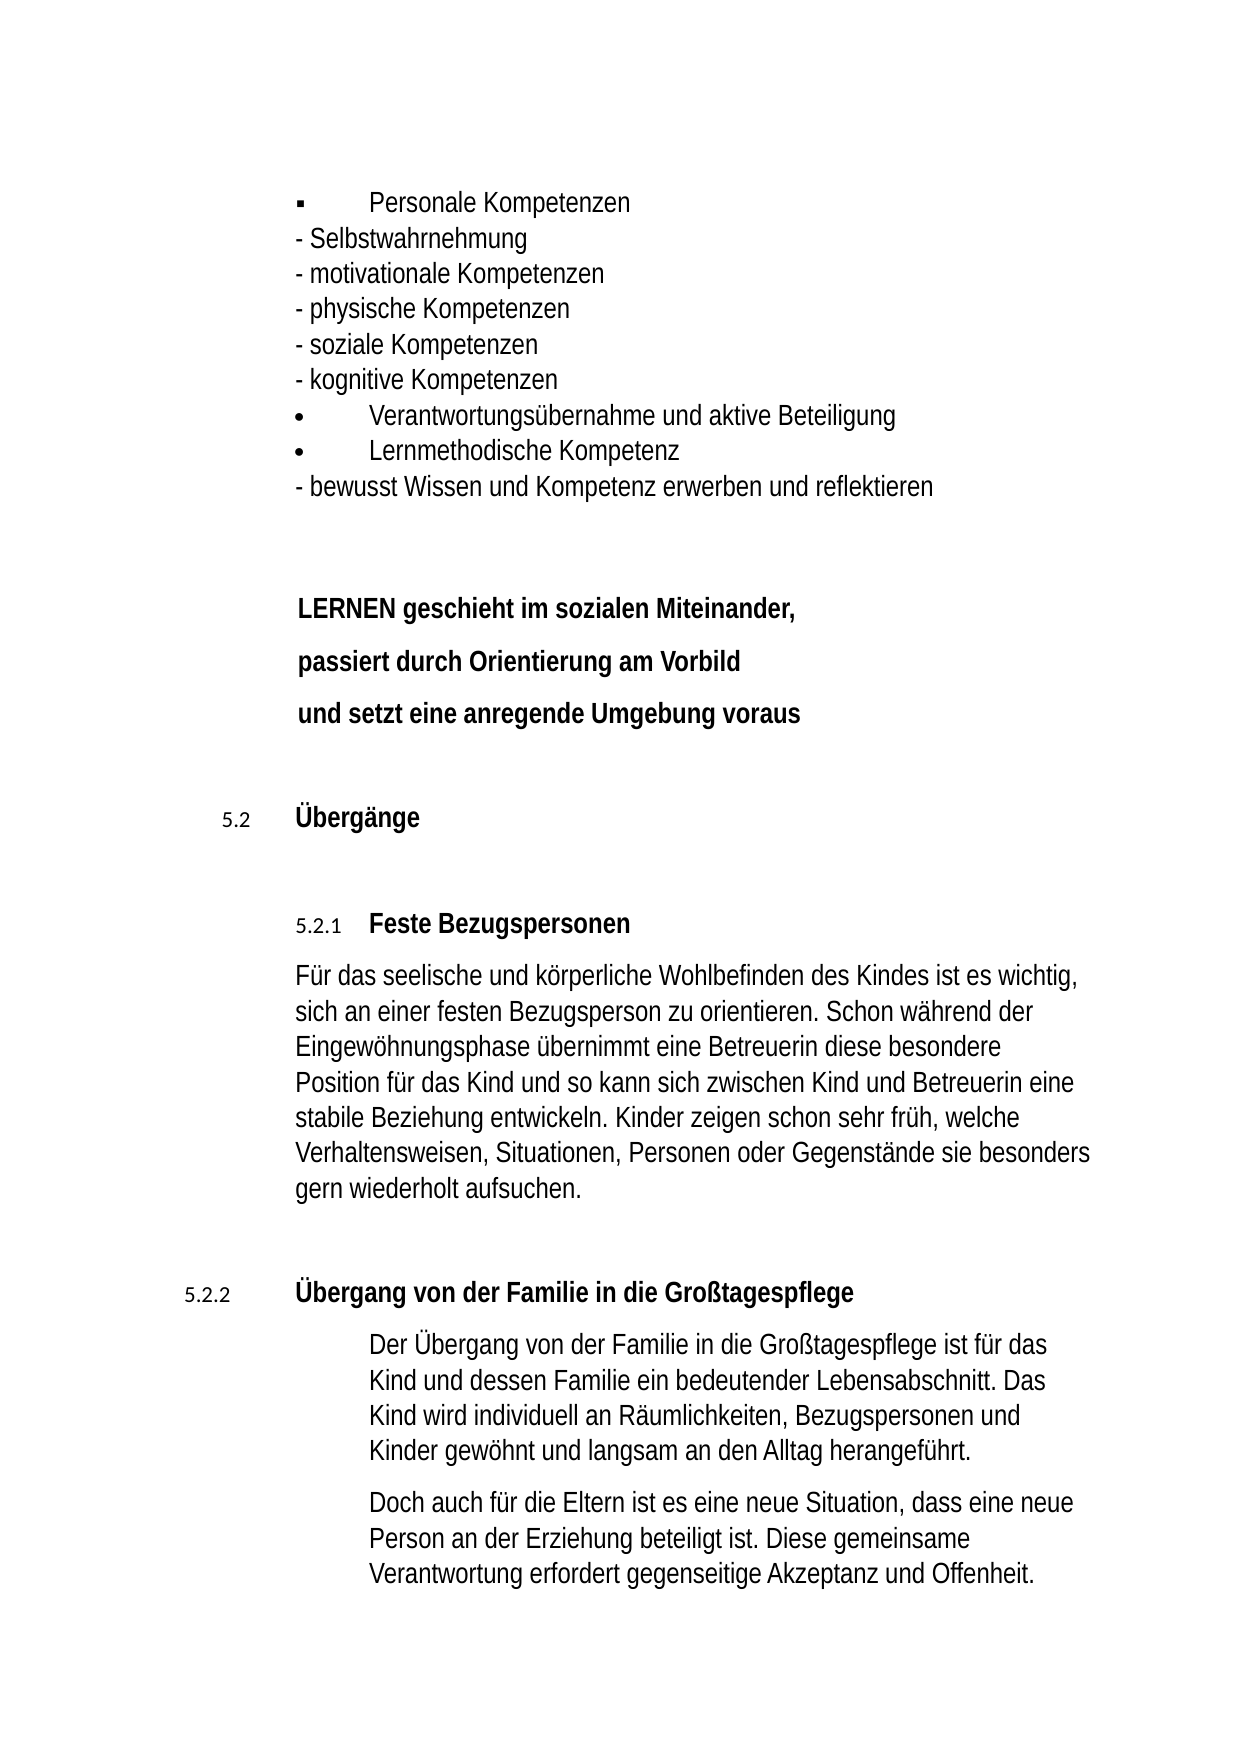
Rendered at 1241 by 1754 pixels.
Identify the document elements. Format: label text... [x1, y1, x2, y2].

list Übergänge [221, 800, 1093, 833]
list - bewusst Wissen und Kompetenz erwerben und reflektieren [221, 469, 1093, 502]
list Feste Bezugspersonen [295, 906, 1093, 940]
list Übergang von der Familie in die Großtagespflege [184, 1275, 1093, 1308]
list - soziale Kompetenzen [221, 327, 1093, 360]
list Verantwortungsübernahme und aktive Beteiligung [295, 398, 1093, 431]
list - Selbstwahrnehmung [221, 221, 1093, 254]
list - kognitive Kompetenzen [221, 362, 1093, 396]
list Personale Kompetenzen [295, 185, 1093, 219]
list und setzt eine anregende Umgebung voraus [298, 696, 1093, 729]
list Doch auch für die Eltern ist es eine neue Situation, dass eine neue Person an der Erziehung beteiligt ist. Diese gemeinsame Verantwortung erfordert gegenseitige Akzeptanz und Offenheit. [369, 1486, 1093, 1590]
list - physische Kompetenzen [221, 292, 1093, 325]
list Lernmethodische Kompetenz [295, 433, 1093, 467]
list passiert durch Orientierung am Vorbild [298, 644, 1093, 677]
list Der Übergang von der Familie in die Großtagespflege ist für das Kind und dessen Familie ein bedeutender Lebensabschnitt. Das Kind wird individuell an Räumlichkeiten, Bezugspersonen und Kinder gewöhnt und langsam an den Alltag herangeführt. [369, 1327, 1093, 1467]
list LERNEN geschieht im sozialen Miteinander, [298, 592, 1093, 625]
list - motivationale Kompetenzen [221, 256, 1093, 289]
list Für das seelische und körperliche Wohlbefinden des Kindes ist es wichtig, sich an einer festen Bezugsperson zu orientieren. Schon während der Eingewöhnungsphase übernimmt eine Betreuerin diese besondere Position für das Kind und so kann sich zwischen Kind und Betreuerin eine stabile Beziehung entwickeln. Kinder zeigen schon sehr früh, welche Verhaltensweisen, Situationen, Personen oder Gegenstände sie besonders gern wiederholt aufsuchen. [295, 958, 1093, 1204]
